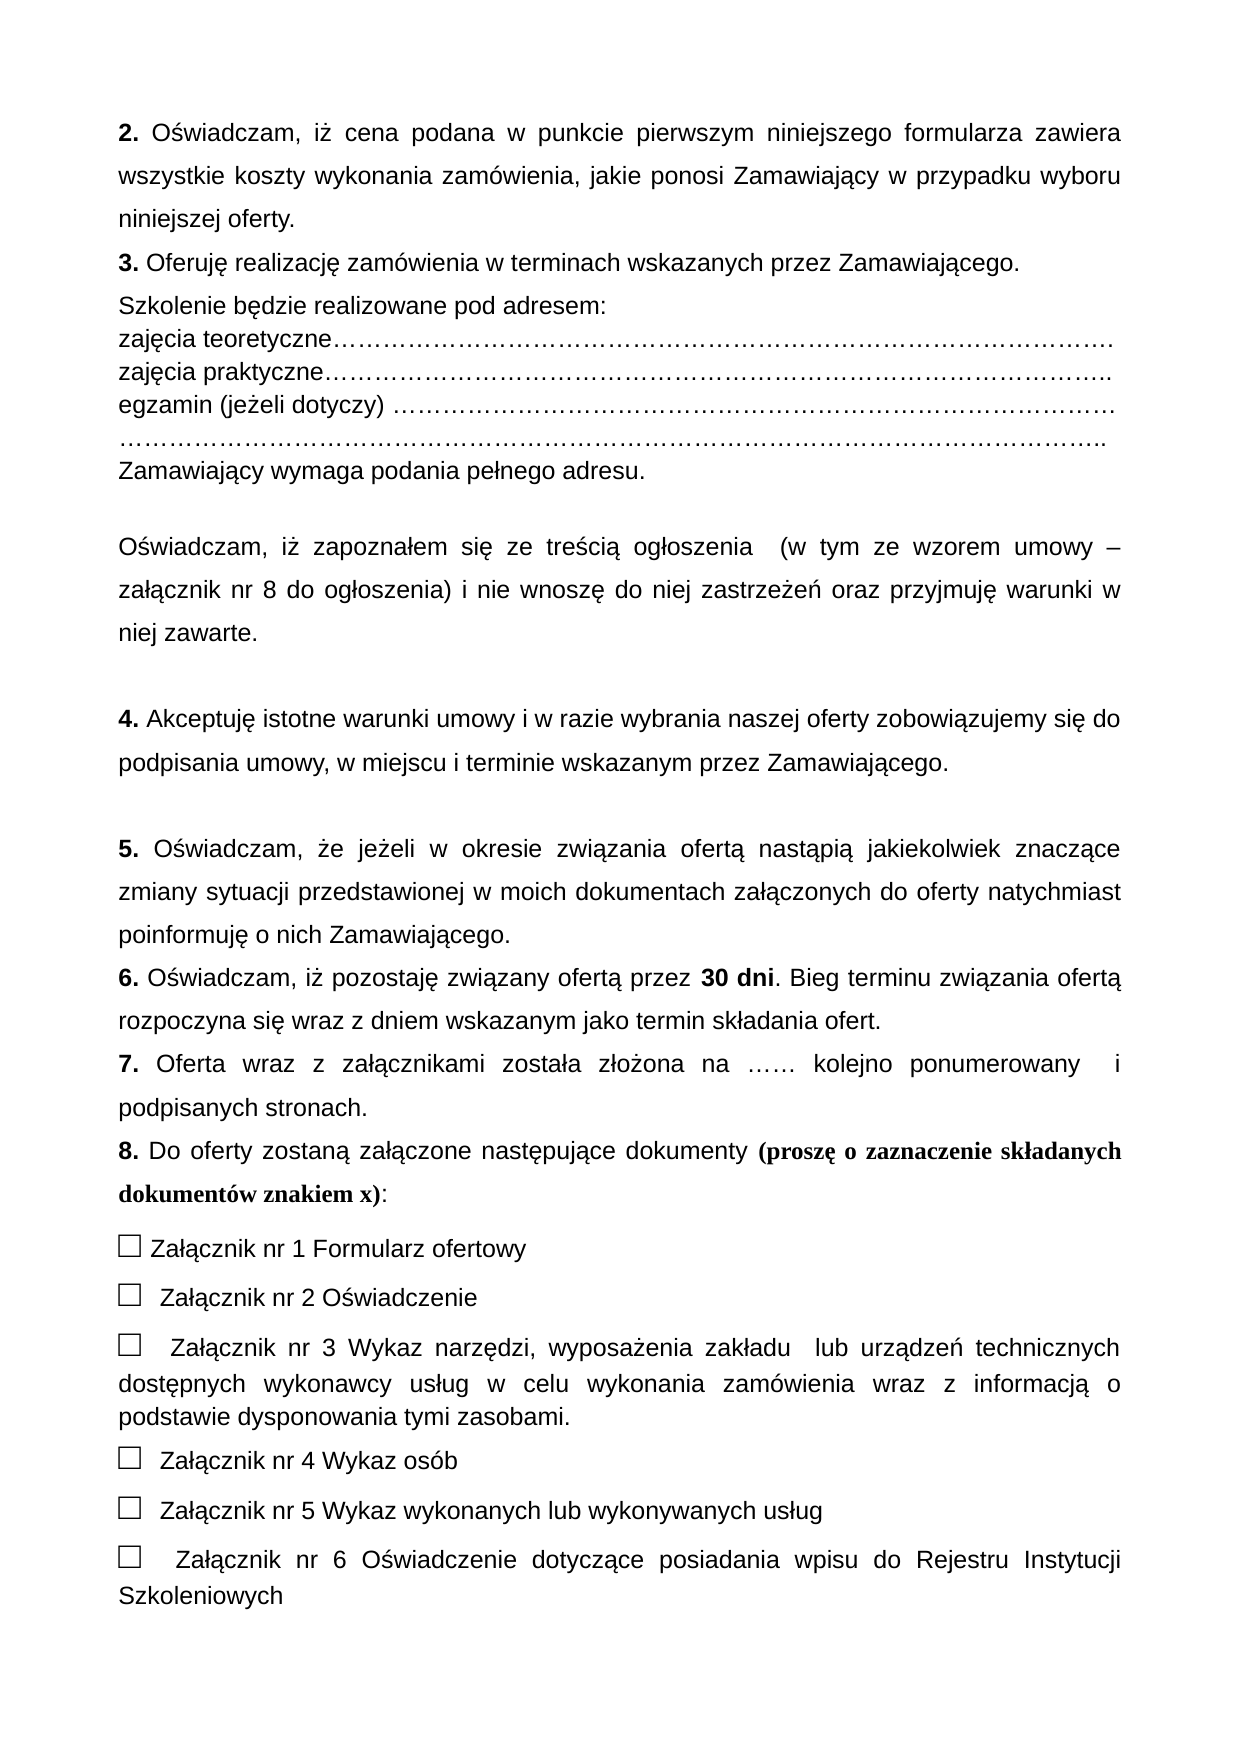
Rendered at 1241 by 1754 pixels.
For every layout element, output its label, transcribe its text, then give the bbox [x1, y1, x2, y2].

text Szkolenie będzie realizowane pod adresem: [118, 291, 1122, 319]
text ……………………………………………………………………………………………………….. [118, 423, 1122, 451]
text □ Załącznik nr 1 Formularz ofertowy [118, 1222, 1122, 1265]
text zajęcia praktyczne………………………………………………………………………………….. [118, 357, 1122, 385]
text □ Załącznik nr 5 Wykaz wykonanych lub wykonywanych usług [118, 1484, 1122, 1527]
text □ Załącznik nr 6 Oświadczenie dotyczące posiadania wpisu do Rejestru Instytucji Szkoleniowych [118, 1534, 1122, 1610]
text Oświadczam, iż zapoznałem się ze treścią ogłoszenia (w tym ze wzorem umowy – załącznik nr 8 do ogłoszenia) i nie wnoszę do niej zastrzeżeń oraz przyjmuję warunki w niej zawarte. [118, 532, 1122, 647]
text 3. Oferuję realizację zamówienia w terminach wskazanych przez Zamawiającego. [118, 247, 1122, 276]
text 7. Oferta wraz z załącznikami została złożona na …… kolejno ponumerowany i podpisanych stronach. [118, 1049, 1122, 1121]
text 6. Oświadczam, iż pozostaję związany ofertą przez 30 dni. Bieg terminu związania ofertą rozpoczyna się wraz z dniem wskazanym jako termin składania ofert. [118, 963, 1122, 1035]
text □ Załącznik nr 3 Wykaz narzędzi, wyposażenia zakładu lub urządzeń technicznych dostępnych wykonawcy usług w celu wykonania zamówienia wraz z informacją o podstawie dysponowania tymi zasobami. [118, 1321, 1122, 1430]
text 4. Akceptuję istotne warunki umowy i w razie wybrania naszej oferty zobowiązujemy się do podpisania umowy, w miejscu i terminie wskazanym przez Zamawiającego. [118, 704, 1122, 776]
text zajęcia teoretyczne…………………………………………………………………………………. [118, 324, 1122, 352]
text □ Załącznik nr 4 Wykaz osób [118, 1435, 1122, 1478]
text Zamawiający wymaga podania pełnego adresu. [118, 456, 1122, 484]
text 2. Oświadczam, iż cena podana w punkcie pierwszym niniejszego formularza zawiera wszystkie koszty wykonania zamówienia, jakie ponosi Zamawiający w przypadku wyboru niniejszej oferty. [118, 118, 1122, 233]
text egzamin (jeżeli dotyczy) …………………………………………………………………………… [118, 390, 1122, 418]
text 8. Do oferty zostaną załączone następujące dokumenty (proszę o zaznaczenie składanych dokumentów znakiem x): [118, 1136, 1122, 1208]
text □ Załącznik nr 2 Oświadczenie [118, 1272, 1122, 1315]
text 5. Oświadczam, że jeżeli w okresie związania ofertą nastąpią jakiekolwiek znaczące zmiany sytuacji przedstawionej w moich dokumentach załączonych do oferty natychmiast poinformuję o nich Zamawiającego. [118, 834, 1122, 949]
